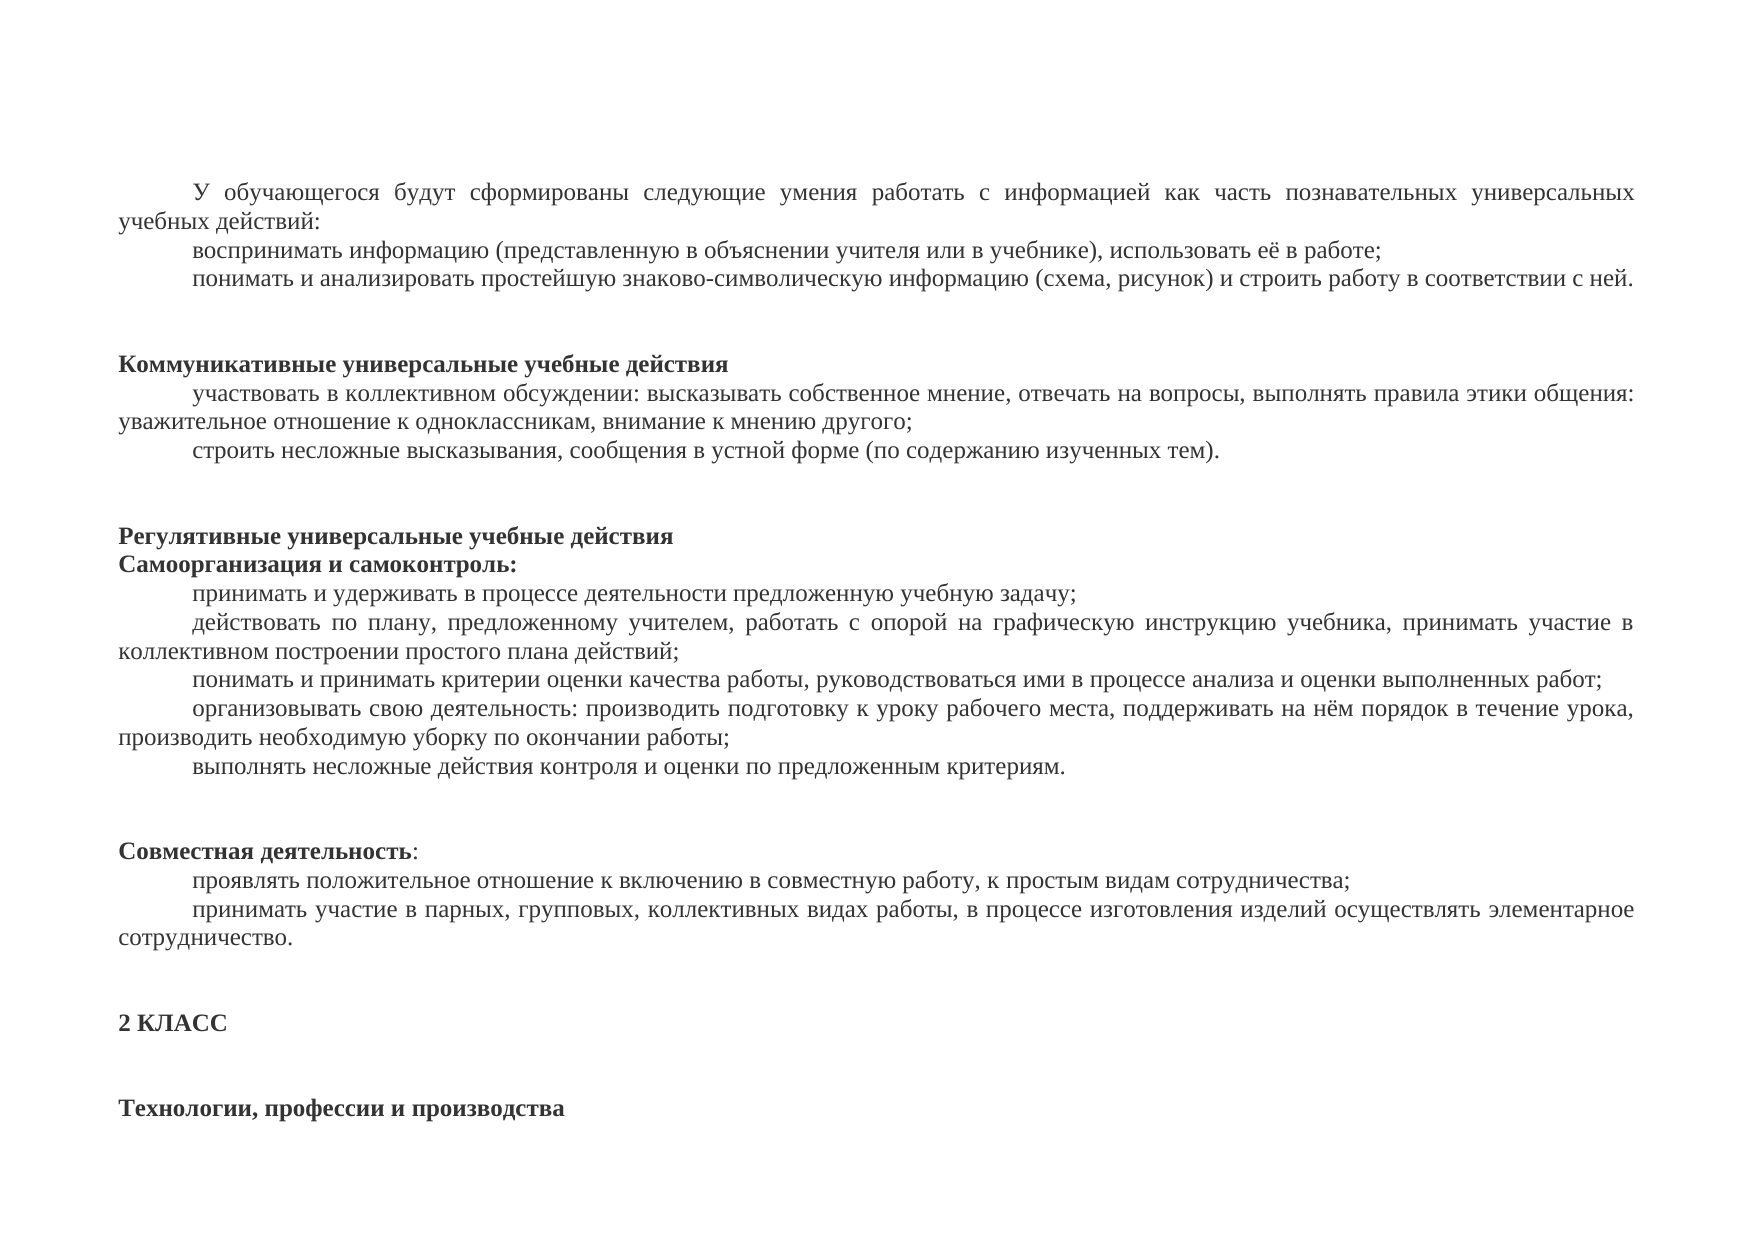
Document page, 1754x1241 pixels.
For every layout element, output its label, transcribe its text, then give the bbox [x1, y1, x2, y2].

text Самоорганизация и самоконтроль: [118, 549, 1636, 578]
text Совместная деятельность: [118, 836, 1636, 865]
text Технологии, профессии и производства [118, 1093, 1636, 1122]
text принимать и удерживать в процессе деятельности предложенную учебную задачу; [118, 578, 1636, 607]
text 2 КЛАСС [118, 1008, 1636, 1037]
text участвовать в коллективном обсуждении: высказывать собственное мнение, отвечать на вопросы, выполнять правила этики общения: уважительное отношение к одноклассникам, внимание к мнению другого; [118, 378, 1636, 435]
text понимать и анализировать простейшую знаково-символическую информацию (схема, рисунок) и строить работу в соответствии с ней. [118, 263, 1636, 292]
text организовывать свою деятельность: производить подготовку к уроку рабочего места, поддерживать на нём порядок в течение урока, производить необходимую уборку по окончании работы; [118, 693, 1636, 751]
text Регулятивные универсальные учебные действия [118, 521, 1636, 549]
text Коммуникативные универсальные учебные действия [118, 349, 1636, 378]
text воспринимать информацию (представленную в объяснении учителя или в учебнике), использовать её в работе; [118, 235, 1636, 263]
text выполнять несложные действия контроля и оценки по предложенным критериям. [118, 751, 1636, 779]
text понимать и принимать критерии оценки качества работы, руководствоваться ими в процессе анализа и оценки выполненных работ; [118, 664, 1636, 693]
text принимать участие в парных, групповых, коллективных видах работы, в процессе изготовления изделий осуществлять элементарное сотрудничество. [118, 894, 1636, 951]
text действовать по плану, предложенному учителем, работать с опорой на графическую инструкцию учебника, принимать участие в коллективном построении простого плана действий; [118, 607, 1636, 664]
text У обучающегося будут сформированы следующие умения работать с информацией как часть познавательных универсальных учебных действий: [118, 177, 1636, 235]
text проявлять положительное отношение к включению в совместную работу, к простым видам сотрудничества; [118, 865, 1636, 894]
text строить несложные высказывания, сообщения в устной форме (по содержанию изученных тем). [118, 435, 1636, 464]
